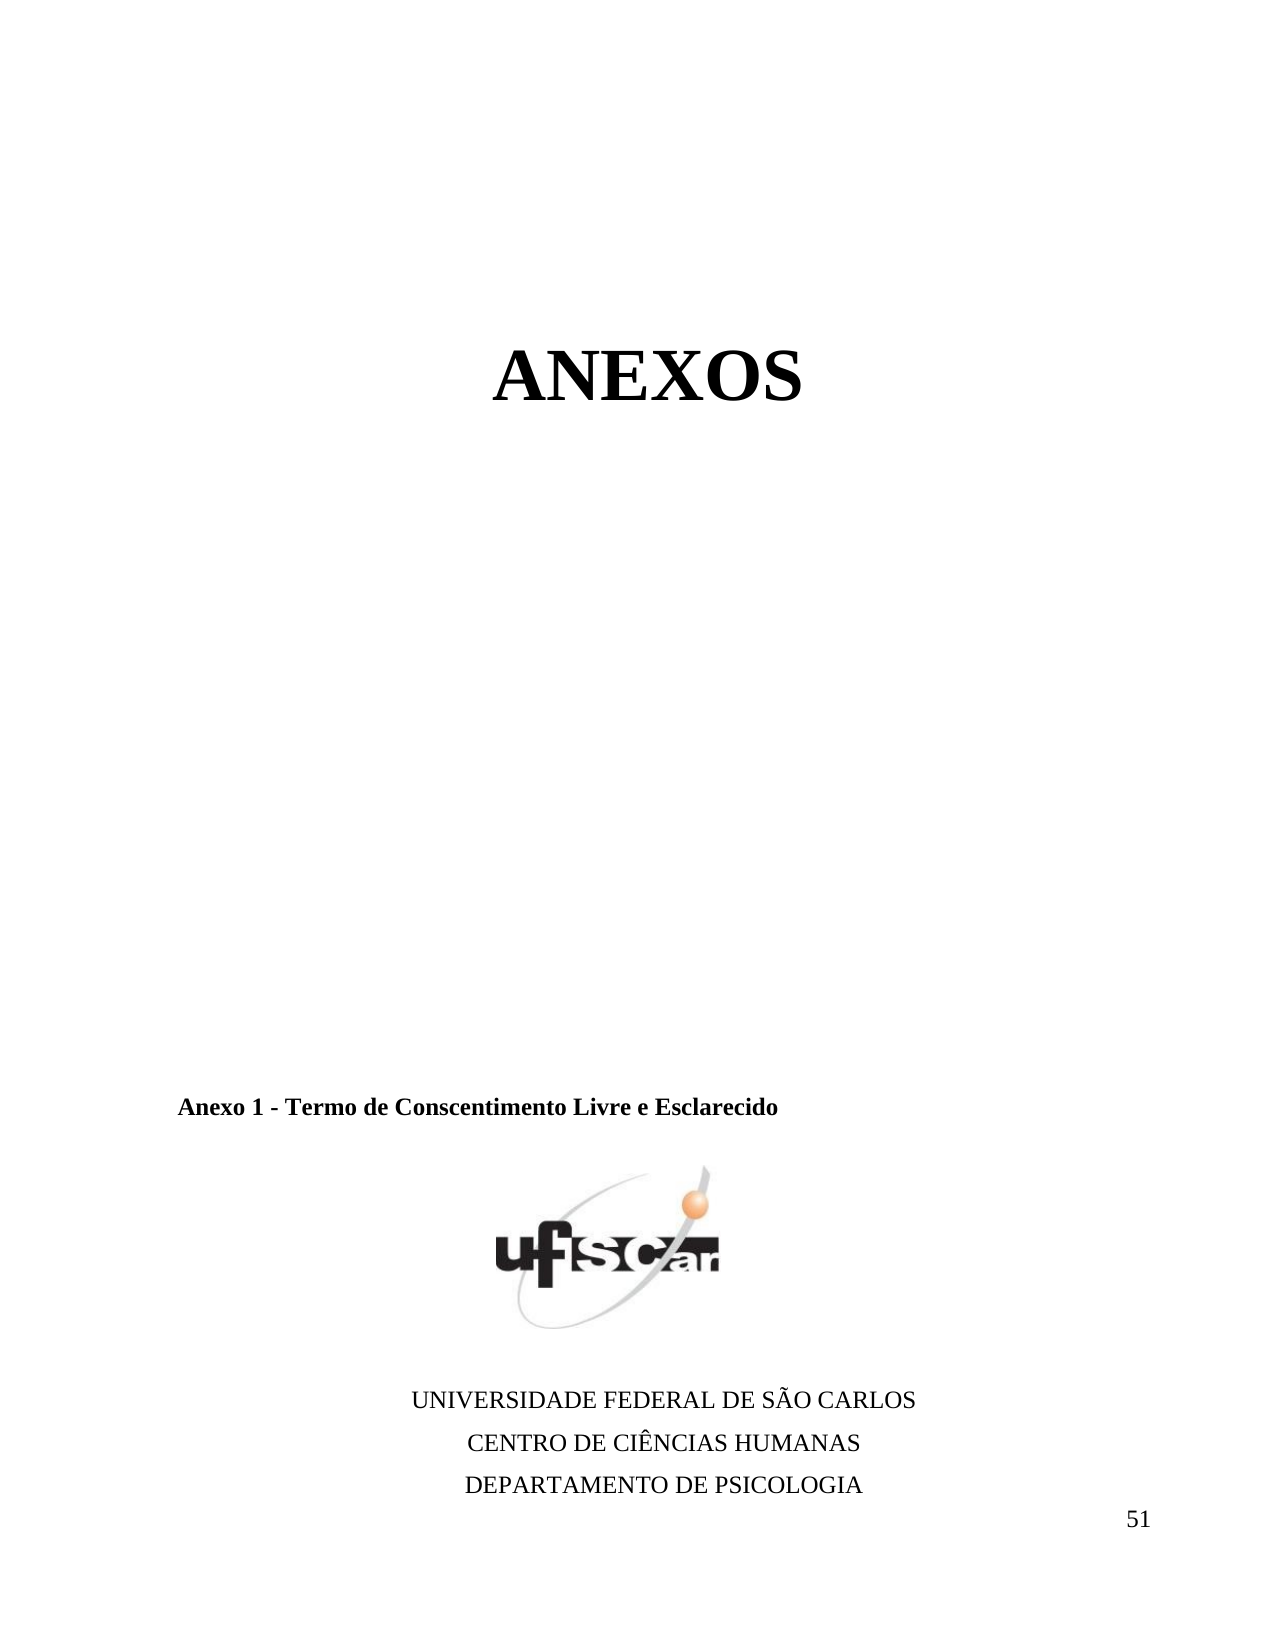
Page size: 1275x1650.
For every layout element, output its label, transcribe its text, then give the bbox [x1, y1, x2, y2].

text CENTRO DE CIÊNCIAS HUMANAS [177, 1428, 1157, 1457]
subtitle Anexo 1 - Termo de Conscentimento Livre e Esclarecido [177, 1092, 1157, 1121]
text UNIVERSIDADE FEDERAL DE SÃO CARLOS [177, 1385, 1156, 1414]
text DEPARTAMENTO DE PSICOLOGIA [177, 1471, 1157, 1499]
subtitle ANEXOS [177, 330, 823, 417]
